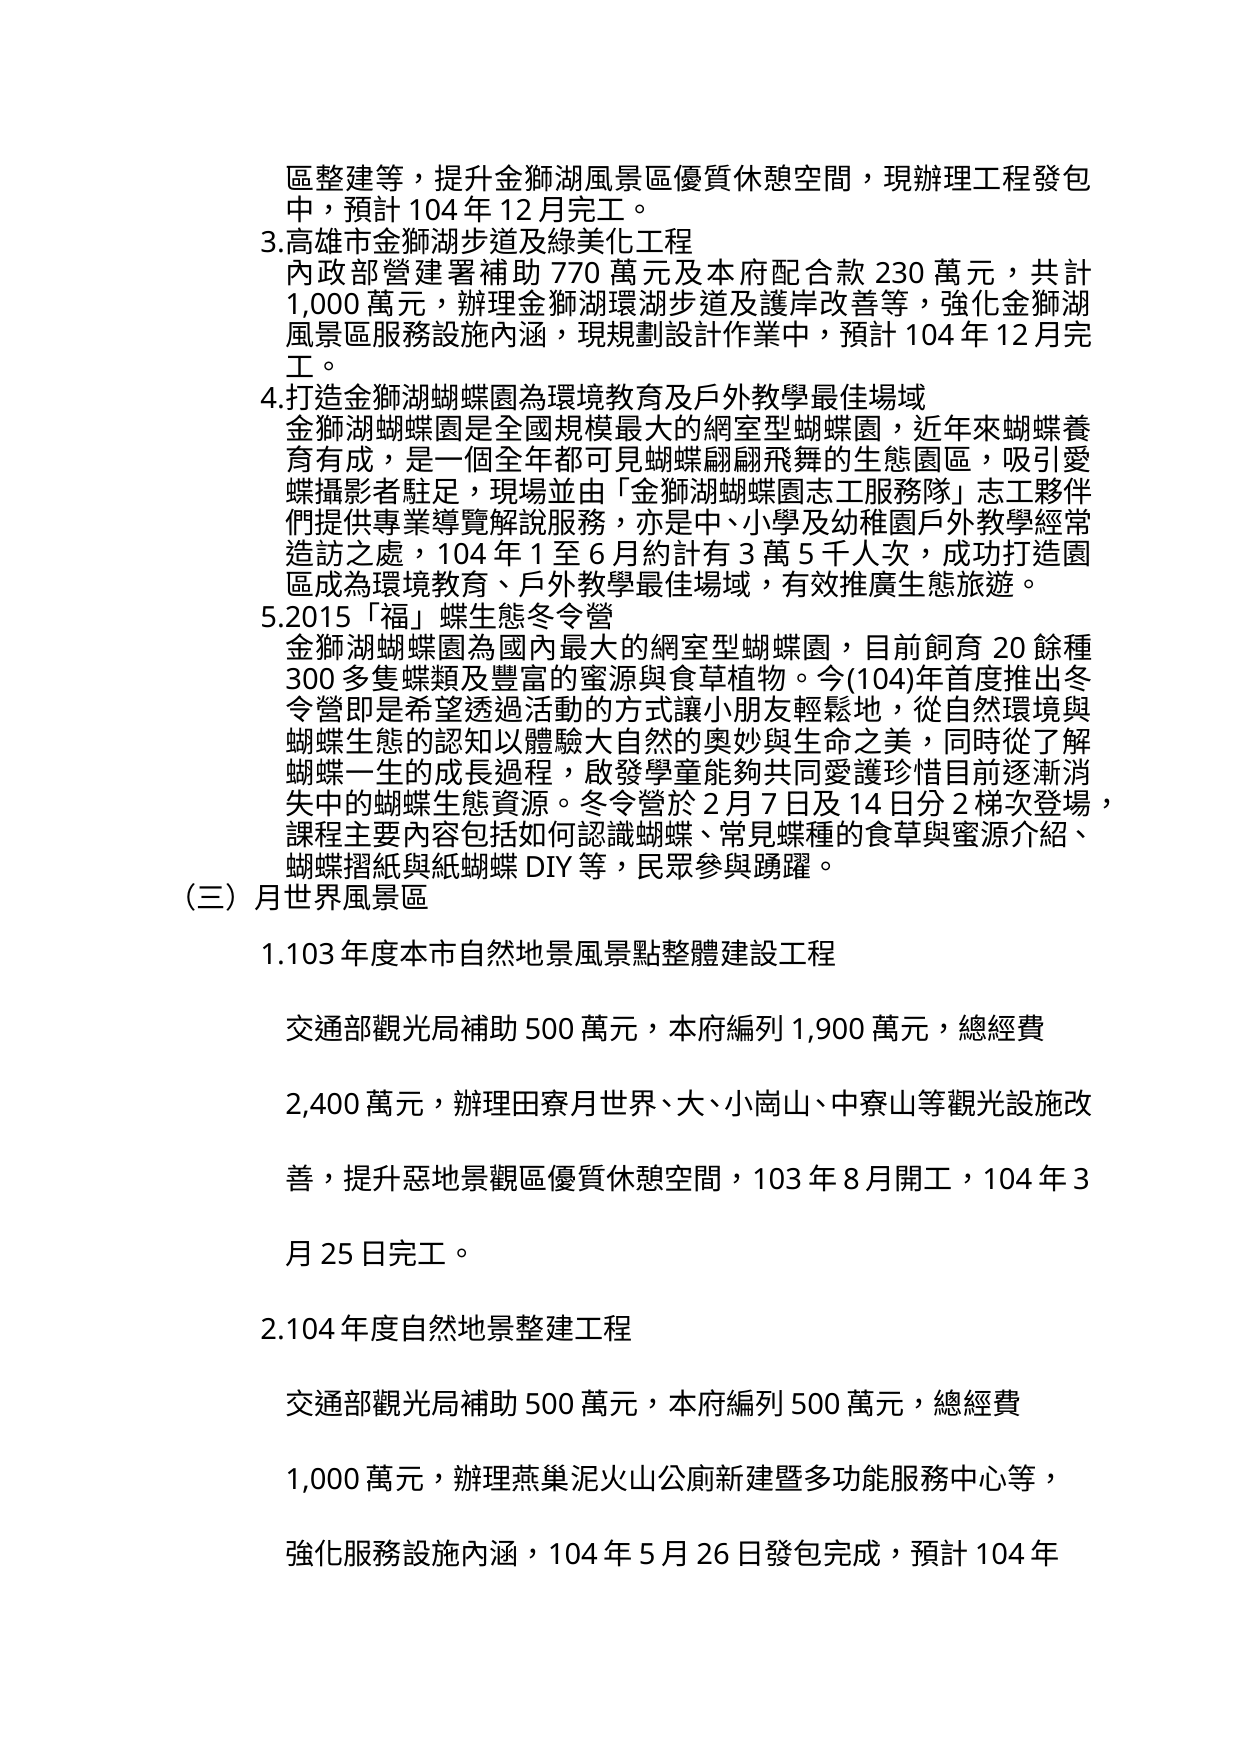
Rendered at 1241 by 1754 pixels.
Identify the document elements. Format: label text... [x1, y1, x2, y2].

text 金獅湖蝴蝶園為國內最大的網室型蝴蝶園，目前飼育20餘種300多隻蝶類及豐富的蜜源與食草植物。今(104)年首度推出冬令營即是希望透過活動的方式讓小朋友輕鬆地，從自然環境與蝴蝶生態的認知以體驗大自然的奧妙與生命之美，同時從了解蝴蝶一生的成長過程，啟發學童能夠共同愛護珍惜目前逐漸消失中的蝴蝶生態資源。冬令營於2月7日及14日分2梯次登場，課程主要內容包括如何認識蝴蝶、常見蝶種的食草與蜜源介紹、蝴蝶摺紙與紙蝴蝶DIY等，民眾參與踴躍。 [285, 633, 1092, 883]
text 交通部觀光局補助500萬元，本府編列1,900萬元，總經費2,400萬元，辦理田寮月世界、大、小崗山、中寮山等觀光設施改善，提升惡地景觀區優質休憩空間，103年8月開工，104年3月25日完工。 [285, 989, 1092, 1289]
text 2.104年度自然地景整建工程 [260, 1289, 1092, 1364]
text 3.高雄市金獅湖步道及綠美化工程 [260, 227, 1092, 258]
text 1.103年度本市自然地景風景點整體建設工程 [260, 914, 1092, 989]
text 區整建等，提升金獅湖風景區優質休憩空間，現辦理工程發包中，預計104年12月完工。 [285, 164, 1092, 227]
text 金獅湖蝴蝶園是全國規模最大的網室型蝴蝶園，近年來蝴蝶養育有成，是一個全年都可見蝴蝶翩翩飛舞的生態園區，吸引愛蝶攝影者駐足，現場並由「金獅湖蝴蝶園志工服務隊」志工夥伴們提供專業導覽解說服務，亦是中、小學及幼稚園戶外教學經常造訪之處，104年1至6月約計有3萬5千人次，成功打造園區成為環境教育、戶外教學最佳場域，有效推廣生態旅遊。 [285, 414, 1092, 602]
text 5.2015「福」蝶生態冬令營 [260, 602, 1092, 633]
text 交通部觀光局補助500萬元，本府編列500萬元，總經費1,000萬元，辦理燕巢泥火山公廁新建暨多功能服務中心等，強化服務設施內涵，104年5月26日發包完成，預計104年 [285, 1364, 1092, 1589]
text 4.打造金獅湖蝴蝶園為環境教育及戶外教學最佳場域 [260, 383, 1092, 414]
text （三）月世界風景區 [148, 883, 1092, 914]
text 內政部營建署補助770萬元及本府配合款230萬元，共計1,000萬元，辦理金獅湖環湖步道及護岸改善等，強化金獅湖風景區服務設施內涵，現規劃設計作業中，預計104年12月完工。 [285, 258, 1092, 383]
